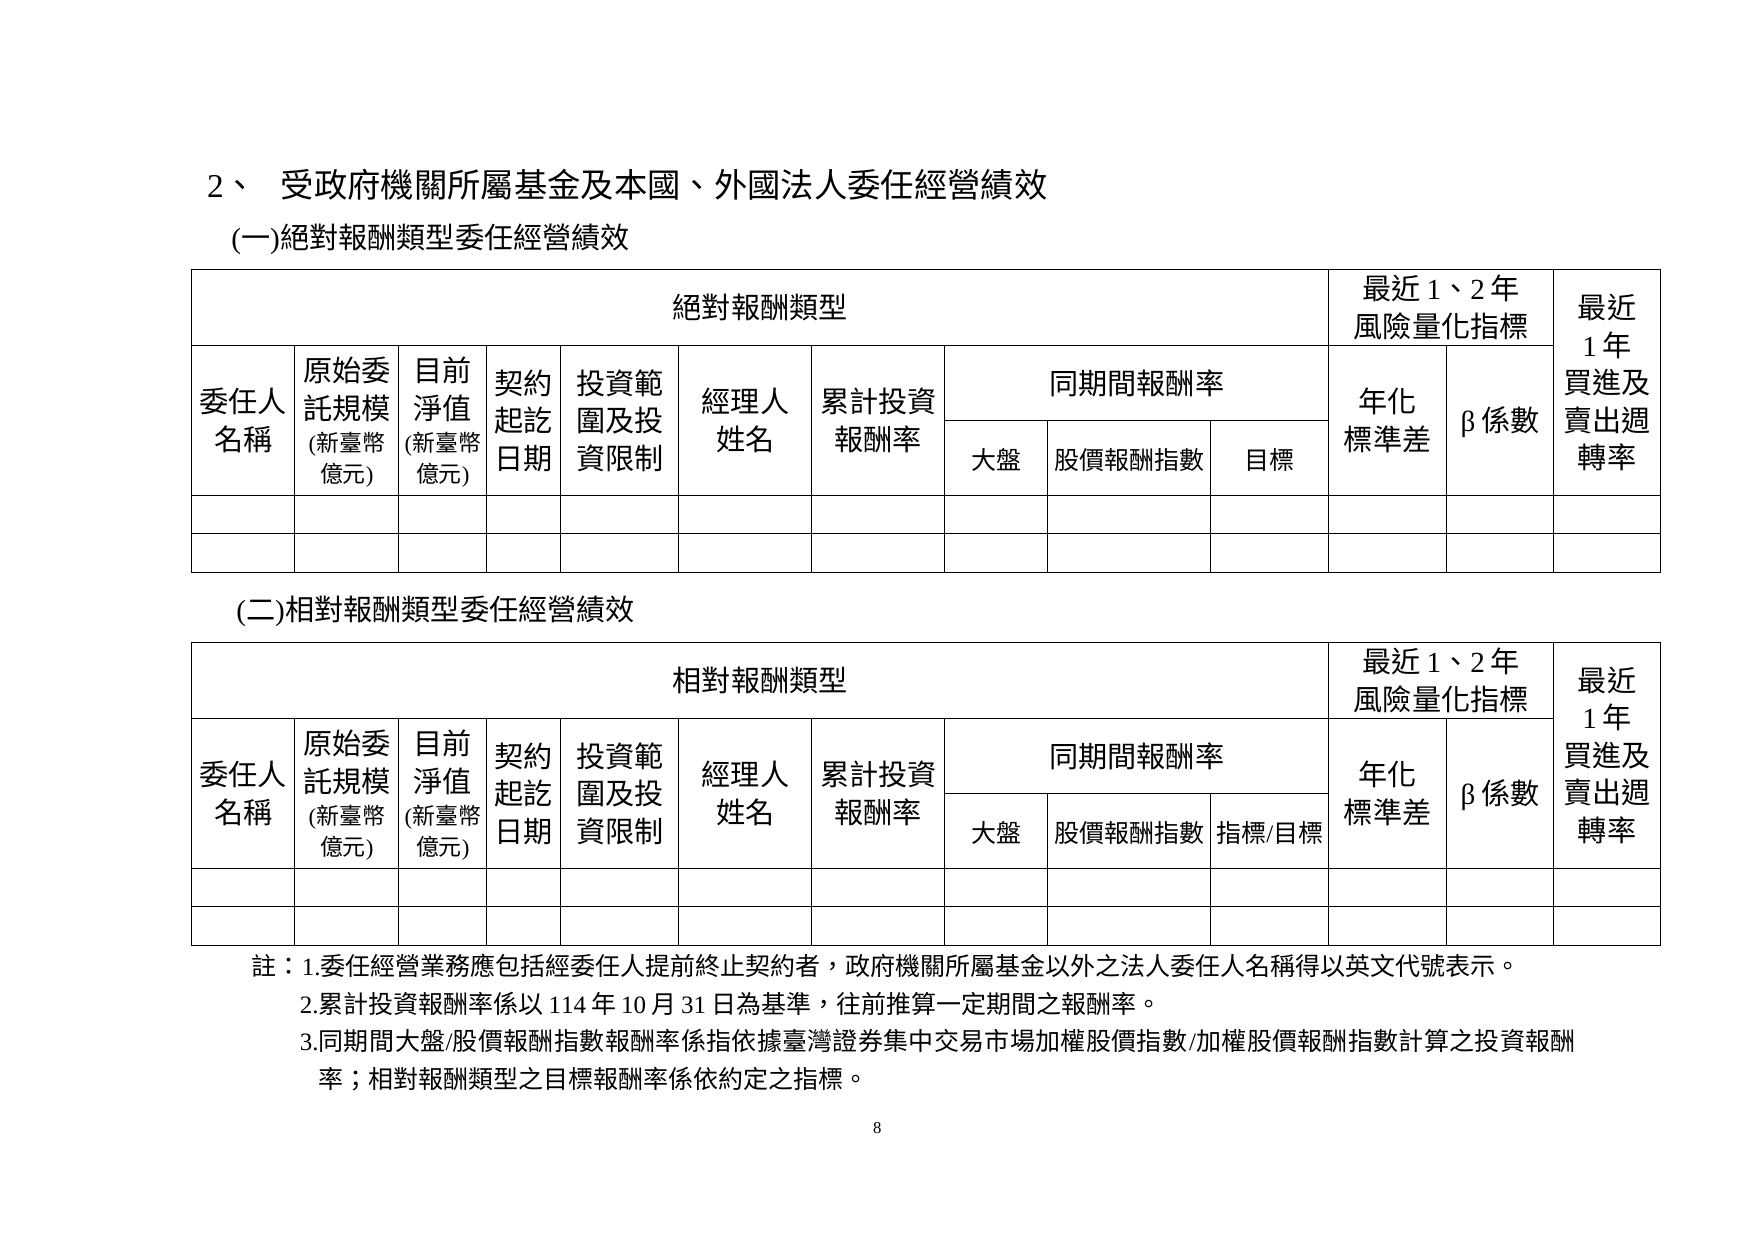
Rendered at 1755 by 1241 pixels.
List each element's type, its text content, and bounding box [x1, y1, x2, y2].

table_cell [487, 496, 560, 533]
table_cell [812, 496, 944, 533]
table_cell 股價報酬指數 [1048, 794, 1210, 868]
table_cell 股價報酬指數 [1048, 421, 1210, 495]
table_cell [1329, 534, 1446, 572]
table_cell 委任人名稱 [192, 346, 294, 495]
table_cell [1447, 869, 1553, 906]
table_cell [812, 534, 944, 572]
table_cell [192, 907, 294, 945]
table_cell [399, 869, 486, 906]
table_cell [1211, 907, 1328, 945]
table_cell 委任人名稱 [192, 719, 294, 868]
table_cell [1554, 907, 1660, 945]
text (二)相對報酬類型委任經營績效 [177, 585, 1577, 629]
table_cell [295, 496, 398, 533]
table_cell [561, 907, 678, 945]
table_cell [1329, 869, 1446, 906]
table_cell [1554, 534, 1660, 572]
table_cell [679, 907, 811, 945]
table_cell [192, 869, 294, 906]
table_cell [561, 534, 678, 572]
table_cell 累計投資 報酬率 [812, 346, 944, 495]
table_cell [487, 534, 560, 572]
table_cell [192, 496, 294, 533]
table_cell [1048, 869, 1210, 906]
table_cell [1211, 496, 1328, 533]
table_header 最近 1年 買進及賣出週轉率 [1554, 270, 1660, 495]
table_cell [487, 869, 560, 906]
table_cell [1211, 534, 1328, 572]
table_cell [1447, 907, 1553, 945]
list 受政府機關所屬基金及本國、外國法人委任經營績效 [207, 162, 1573, 206]
table_cell 目前淨值 (新臺幣 億元) [399, 346, 486, 495]
table_cell [945, 534, 1047, 572]
table_cell [679, 869, 811, 906]
table_cell [399, 907, 486, 945]
table_cell 指標/目標 [1211, 794, 1328, 868]
table_cell 經理人 姓名 [679, 719, 811, 868]
table_cell [561, 869, 678, 906]
table_cell 目前淨值 (新臺幣 億元) [399, 719, 486, 868]
table_cell [295, 534, 398, 572]
table_cell [812, 907, 944, 945]
table_cell 大盤 [945, 421, 1047, 495]
table_cell [1048, 907, 1210, 945]
table_cell 大盤 [945, 794, 1047, 868]
table_cell 經理人 姓名 [679, 346, 811, 495]
table_cell [812, 869, 944, 906]
table_cell [945, 496, 1047, 533]
table_cell [487, 907, 560, 945]
table_header 絕對報酬類型 [192, 270, 1328, 345]
table_cell 投資範圍及投資限制 [561, 719, 678, 868]
table_cell [1048, 534, 1210, 572]
table_cell [192, 534, 294, 572]
table_cell 原始委託規模 (新臺幣 億元) [295, 346, 398, 495]
table_cell 同期間報酬率 [945, 719, 1328, 793]
text 註：1.委任經營業務應包括經委任人提前終止契約者，政府機關所屬基金以外之法人委任人名稱得以英文代號表示。 [252, 946, 1573, 983]
table_cell 投資範圍及投資限制 [561, 346, 678, 495]
table_cell 年化 標準差 [1329, 719, 1446, 868]
table_cell 契約起訖日期 [487, 719, 560, 868]
table_cell β係數 [1447, 346, 1553, 495]
table_cell [945, 907, 1047, 945]
table_header 最近1、2年 風險量化指標 [1329, 643, 1553, 718]
table_cell [561, 496, 678, 533]
table_header 最近1、2年 風險量化指標 [1329, 270, 1553, 345]
table_cell [1329, 907, 1446, 945]
table_cell [399, 496, 486, 533]
table_cell 原始委託規模 (新臺幣 億元) [295, 719, 398, 868]
table_cell [1211, 869, 1328, 906]
table_cell 累計投資 報酬率 [812, 719, 944, 868]
table_cell [295, 869, 398, 906]
table_cell [1554, 496, 1660, 533]
table_cell [945, 869, 1047, 906]
table_cell [1447, 496, 1553, 533]
text 3.同期間大盤/股價報酬指數報酬率係指依據臺灣證券集中交易市場加權股價指數/加權股價報酬指數計算之投資報酬率；相對報酬類型之目標報酬率係依約定之指標。 [299, 1021, 1577, 1096]
table_cell 年化 標準差 [1329, 346, 1446, 495]
table_cell [1329, 496, 1446, 533]
table_cell [1048, 496, 1210, 533]
text (一)絕對報酬類型委任經營績效 [202, 219, 1573, 256]
table_cell [679, 496, 811, 533]
table_cell β係數 [1447, 719, 1553, 868]
table_cell [295, 907, 398, 945]
table_cell [399, 534, 486, 572]
table_cell 目標 [1211, 421, 1328, 495]
table_cell [1447, 534, 1553, 572]
text 2.累計投資報酬率係以114年10月31日為基準，往前推算一定期間之報酬率。 [299, 983, 1577, 1021]
table_header 最近 1年 買進及賣出週轉率 [1554, 643, 1660, 868]
table_cell [679, 534, 811, 572]
table_cell 契約起訖日期 [487, 346, 560, 495]
table_cell 同期間報酬率 [945, 346, 1328, 420]
table_cell [1554, 869, 1660, 906]
table_header 相對報酬類型 [192, 643, 1328, 718]
